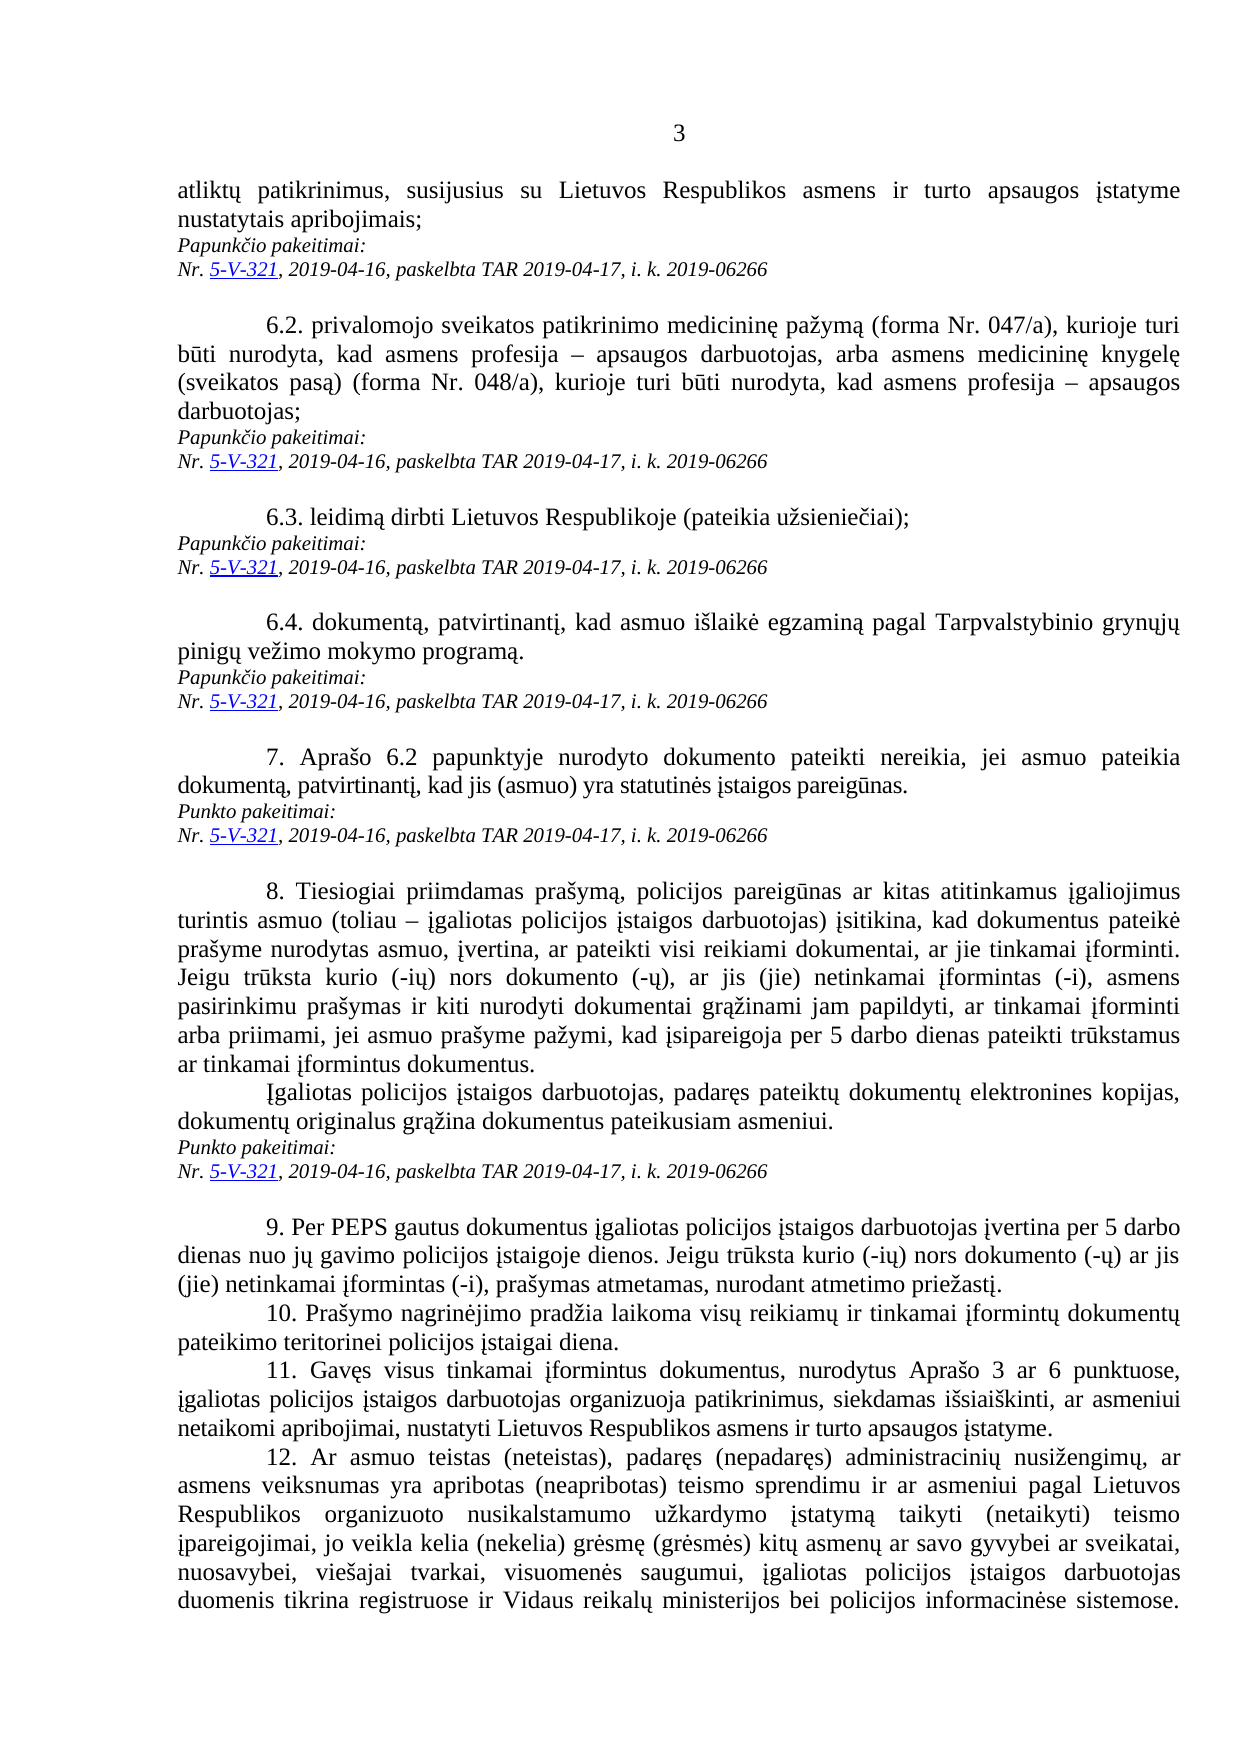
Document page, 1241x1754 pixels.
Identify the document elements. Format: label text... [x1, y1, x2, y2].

text Nr. 5-V-321, 2019-04-16, paskelbta TAR 2019-04-17, i. k. 2019-06266 [177, 555, 1181, 579]
text Papunkčio pakeitimai: [177, 665, 1181, 689]
text Nr. 5-V-321, 2019-04-16, paskelbta TAR 2019-04-17, i. k. 2019-06266 [177, 823, 1181, 847]
text Nr. 5-V-321, 2019-04-16, paskelbta TAR 2019-04-17, i. k. 2019-06266 [177, 1159, 1181, 1183]
text 8. Tiesiogiai priimdamas prašymą, policijos pareigūnas ar kitas atitinkamus įgaliojimus turintis asmuo (toliau – įgaliotas policijos įstaigos darbuotojas) įsitikina, kad dokumentus pateikė prašyme nurodytas asmuo, įvertina, ar pateikti visi reikiami dokumentai, ar jie tinkamai įforminti. Jeigu trūksta kurio (-ių) nors dokumento (-ų), ar jis (jie) netinkamai įformintas (-i), asmens pasirinkimu prašymas ir kiti nurodyti dokumentai grąžinami jam papildyti, ar tinkamai įforminti arba priimami, jei asmuo prašyme pažymi, kad įsipareigoja per 5 darbo dienas pateikti trūkstamus ar tinkamai įformintus dokumentus. [177, 876, 1181, 1077]
text atliktų patikrinimus, susijusius su Lietuvos Respublikos asmens ir turto apsaugos įstatyme nustatytais apribojimais; [177, 176, 1181, 233]
text 6.3. leidimą dirbti Lietuvos Respublikoje (pateikia užsieniečiai); [177, 502, 1181, 531]
text Nr. 5-V-321, 2019-04-16, paskelbta TAR 2019-04-17, i. k. 2019-06266 [177, 689, 1181, 713]
text Papunkčio pakeitimai: [177, 233, 1181, 257]
text 7. Aprašo 6.2 papunktyje nurodyto dokumento pateikti nereikia, jei asmuo pateikia dokumentą, patvirtinantį, kad jis (asmuo) yra statutinės įstaigos pareigūnas. [177, 742, 1181, 799]
text Papunkčio pakeitimai: [177, 425, 1181, 449]
text 11. Gavęs visus tinkamai įformintus dokumentus, nurodytus Aprašo 3 ar 6 punktuose, įgaliotas policijos įstaigos darbuotojas organizuoja patikrinimus, siekdamas išsiaiškinti, ar asmeniui netaikomi apribojimai, nustatyti Lietuvos Respublikos asmens ir turto apsaugos įstatyme. [177, 1356, 1181, 1442]
text Punkto pakeitimai: [177, 799, 1181, 823]
text 6.4. dokumentą, patvirtinantį, kad asmuo išlaikė egzaminą pagal Tarpvalstybinio grynųjų pinigų vežimo mokymo programą. [177, 607, 1181, 665]
text 12. Ar asmuo teistas (neteistas), padaręs (nepadaręs) administracinių nusižengimų, ar asmens veiksnumas yra apribotas (neapribotas) teismo sprendimu ir ar asmeniui pagal Lietuvos Respublikos organizuoto nusikalstamumo užkardymo įstatymą taikyti (netaikyti) teismo įpareigojimai, jo veikla kelia (nekelia) grėsmę (grėsmės) kitų asmenų ar savo gyvybei ar sveikatai, nuosavybei, viešajai tvarkai, visuomenės saugumui, įgaliotas policijos įstaigos darbuotojas duomenis tikrina registruose ir Vidaus reikalų ministerijos bei policijos informacinėse sistemose. [177, 1442, 1181, 1614]
text Nr. 5-V-321, 2019-04-16, paskelbta TAR 2019-04-17, i. k. 2019-06266 [177, 257, 1181, 281]
text Punkto pakeitimai: [177, 1135, 1181, 1159]
text Nr. 5-V-321, 2019-04-16, paskelbta TAR 2019-04-17, i. k. 2019-06266 [177, 449, 1181, 473]
text 10. Prašymo nagrinėjimo pradžia laikoma visų reikiamų ir tinkamai įformintų dokumentų pateikimo teritorinei policijos įstaigai diena. [177, 1298, 1181, 1356]
text 6.2. privalomojo sveikatos patikrinimo medicininę pažymą (forma Nr. 047/a), kurioje turi būti nurodyta, kad asmens profesija – apsaugos darbuotojas, arba asmens medicininę knygelę (sveikatos pasą) (forma Nr. 048/a), kurioje turi būti nurodyta, kad asmens profesija – apsaugos darbuotojas; [177, 310, 1181, 425]
text Įgaliotas policijos įstaigos darbuotojas, padaręs pateiktų dokumentų elektronines kopijas, dokumentų originalus grąžina dokumentus pateikusiam asmeniui. [177, 1077, 1181, 1135]
text Papunkčio pakeitimai: [177, 531, 1181, 555]
text 9. Per PEPS gautus dokumentus įgaliotas policijos įstaigos darbuotojas įvertina per 5 darbo dienas nuo jų gavimo policijos įstaigoje dienos. Jeigu trūksta kurio (-ių) nors dokumento (-ų) ar jis (jie) netinkamai įformintas (-i), prašymas atmetamas, nurodant atmetimo priežastį. [177, 1212, 1181, 1298]
